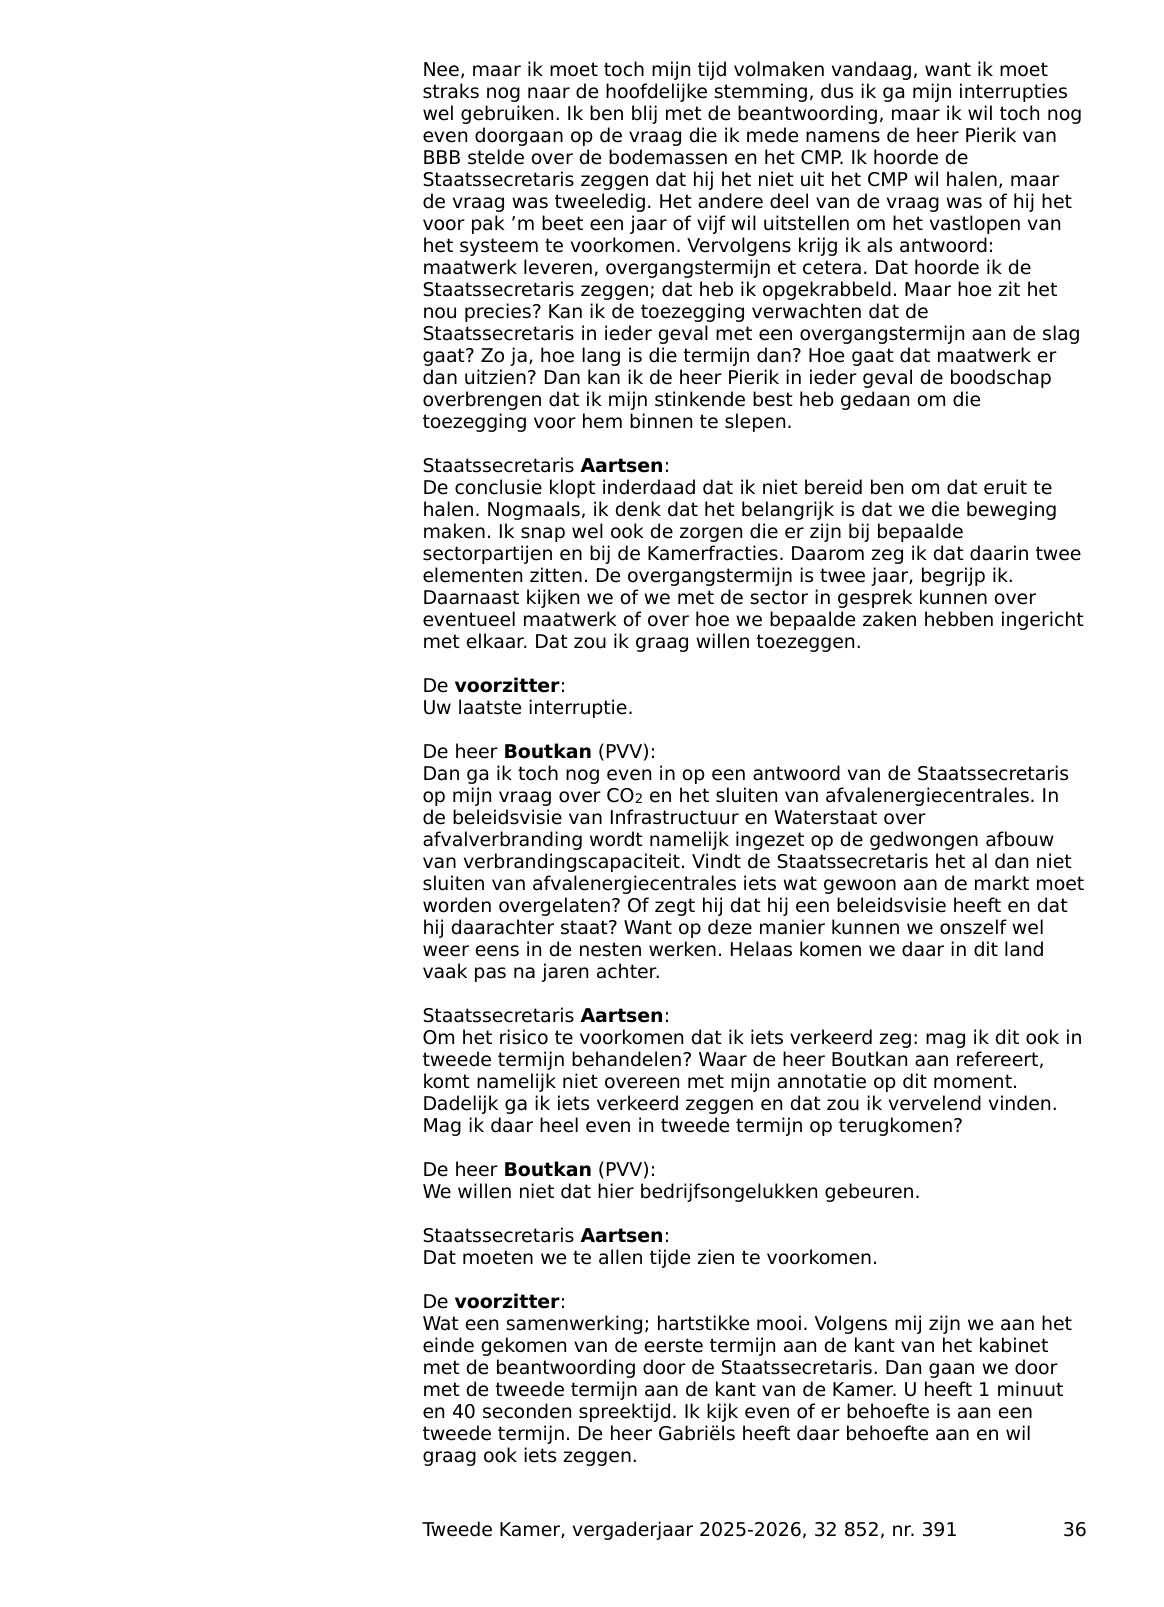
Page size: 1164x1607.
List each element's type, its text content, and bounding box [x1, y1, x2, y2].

text De heer Boutkan (PVV): [422, 1159, 1087, 1181]
text De voorzitter: [422, 675, 1087, 697]
text De heer Boutkan (PVV): [422, 741, 1087, 763]
text Dan ga ik toch nog even in op een antwoord van de Staatssecretaris op mijn vraag over CO2 en het sluiten van afvalenergiecentrales. In de beleidsvisie van Infrastructuur en Waterstaat over afvalverbranding wordt namelijk ingezet op de gedwongen afbouw van verbrandingscapaciteit. Vindt de Staatssecretaris het al dan niet sluiten van afvalenergiecentrales iets wat gewoon aan de markt moet worden overgelaten? Of zegt hij dat hij een beleidsvisie heeft en dat hij daarachter staat? Want op deze manier kunnen we onszelf wel weer eens in de nesten werken. Helaas komen we daar in dit land vaak pas na jaren achter. [422, 763, 1087, 983]
text Dat moeten we te allen tijde zien te voorkomen. [422, 1247, 1087, 1269]
text Staatssecretaris Aartsen: [422, 1225, 1087, 1247]
text De voorzitter: [422, 1291, 1087, 1313]
text Staatssecretaris Aartsen: [422, 1005, 1087, 1027]
text Nee, maar ik moet toch mijn tijd volmaken vandaag, want ik moet straks nog naar de hoofdelijke stemming, dus ik ga mijn interrupties wel gebruiken. Ik ben blij met de beantwoording, maar ik wil toch nog even doorgaan op de vraag die ik mede namens de heer Pierik van BBB stelde over de bodemassen en het CMP. Ik hoorde de Staatssecretaris zeggen dat hij het niet uit het CMP wil halen, maar de vraag was tweeledig. Het andere deel van de vraag was of hij het voor pak ’m beet een jaar of vijf wil uitstellen om het vastlopen van het systeem te voorkomen. Vervolgens krijg ik als antwoord: maatwerk leveren, overgangstermijn et cetera. Dat hoorde ik de Staatssecretaris zeggen; dat heb ik opgekrabbeld. Maar hoe zit het nou precies? Kan ik de toezegging verwachten dat de Staatssecretaris in ieder geval met een overgangstermijn aan de slag gaat? Zo ja, hoe lang is die termijn dan? Hoe gaat dat maatwerk er dan uitzien? Dan kan ik de heer Pierik in ieder geval de boodschap overbrengen dat ik mijn stinkende best heb gedaan om die toezegging voor hem binnen te slepen. [422, 59, 1087, 433]
text Staatssecretaris Aartsen: [422, 455, 1087, 477]
text Uw laatste interruptie. [422, 697, 1087, 719]
text De conclusie klopt inderdaad dat ik niet bereid ben om dat eruit te halen. Nogmaals, ik denk dat het belangrijk is dat we die beweging maken. Ik snap wel ook de zorgen die er zijn bij bepaalde sectorpartijen en bij de Kamerfracties. Daarom zeg ik dat daarin twee elementen zitten. De overgangstermijn is twee jaar, begrijp ik. Daarnaast kijken we of we met de sector in gesprek kunnen over eventueel maatwerk of over hoe we bepaalde zaken hebben ingericht met elkaar. Dat zou ik graag willen toezeggen. [422, 477, 1087, 653]
text We willen niet dat hier bedrijfsongelukken gebeuren. [422, 1181, 1087, 1203]
text Wat een samenwerking; hartstikke mooi. Volgens mij zijn we aan het einde gekomen van de eerste termijn aan de kant van het kabinet met de beantwoording door de Staatssecretaris. Dan gaan we door met de tweede termijn aan de kant van de Kamer. U heeft 1 minuut en 40 seconden spreektijd. Ik kijk even of er behoefte is aan een tweede termijn. De heer Gabriëls heeft daar behoefte aan en wil graag ook iets zeggen. [422, 1313, 1087, 1467]
text Om het risico te voorkomen dat ik iets verkeerd zeg: mag ik dit ook in tweede termijn behandelen? Waar de heer Boutkan aan refereert, komt namelijk niet overeen met mijn annotatie op dit moment. Dadelijk ga ik iets verkeerd zeggen en dat zou ik vervelend vinden. Mag ik daar heel even in tweede termijn op terugkomen? [422, 1027, 1087, 1137]
